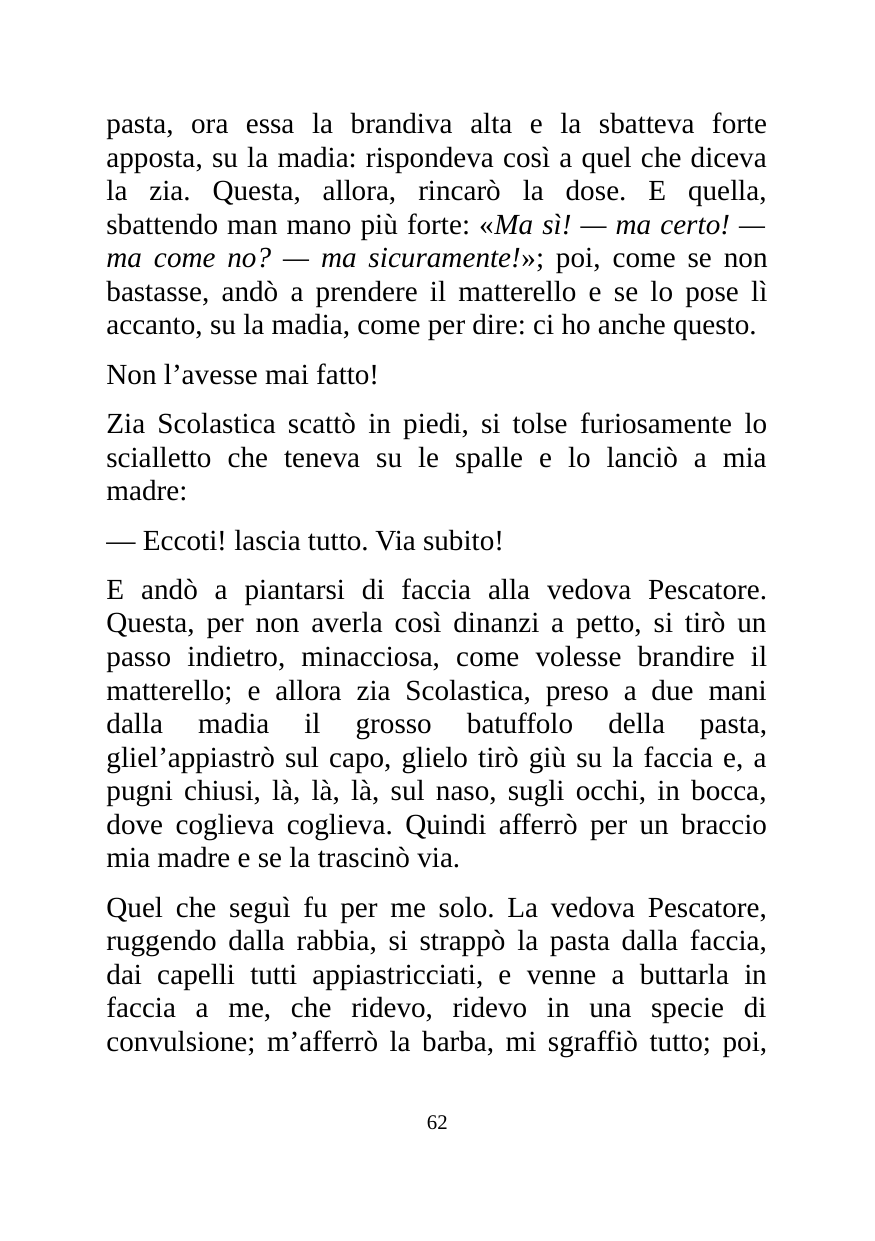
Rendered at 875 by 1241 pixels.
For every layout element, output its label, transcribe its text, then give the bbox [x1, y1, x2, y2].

text — Eccoti! lascia tutto. Via subito! [106, 523, 768, 556]
text Zia Scolastica scattò in piedi, si tolse furiosamente lo scialletto che teneva su le spalle e lo lanciò a mia madre: [106, 406, 768, 507]
text pasta, ora essa la brandiva alta e la sbatteva forte apposta, su la madia: rispondeva così a quel che diceva la zia. Questa, allora, rincarò la dose. E quella, sbattendo man mano più forte: «Ma sì! — ma certo! — ma come no? — ma sicuramente!»; poi, come se non bastasse, andò a prendere il matterello e se lo pose lì accanto, su la madia, come per dire: ci ho anche questo. [106, 106, 768, 341]
text E andò a piantarsi di faccia alla vedova Pescatore. Questa, per non averla così dinanzi a petto, si tirò un passo indietro, minacciosa, come volesse brandire il matterello; e allora zia Scolastica, preso a due mani dalla madia il grosso batuffolo della pasta, gliel’appiastrò sul capo, glielo tirò giù su la faccia e, a pugni chiusi, là, là, là, sul naso, sugli occhi, in bocca, dove coglieva coglieva. Quindi afferrò per un braccio mia madre e se la trascinò via. [106, 572, 768, 874]
text Non l’avesse mai fatto! [106, 357, 768, 390]
text Quel che seguì fu per me solo. La vedova Pescatore, ruggendo dalla rabbia, si strappò la pasta dalla faccia, dai capelli tutti appiastricciati, e venne a buttarla in faccia a me, che ridevo, ridevo in una specie di convulsione; m’afferrò la barba, mi sgraffiò tutto; poi, [106, 890, 768, 1057]
